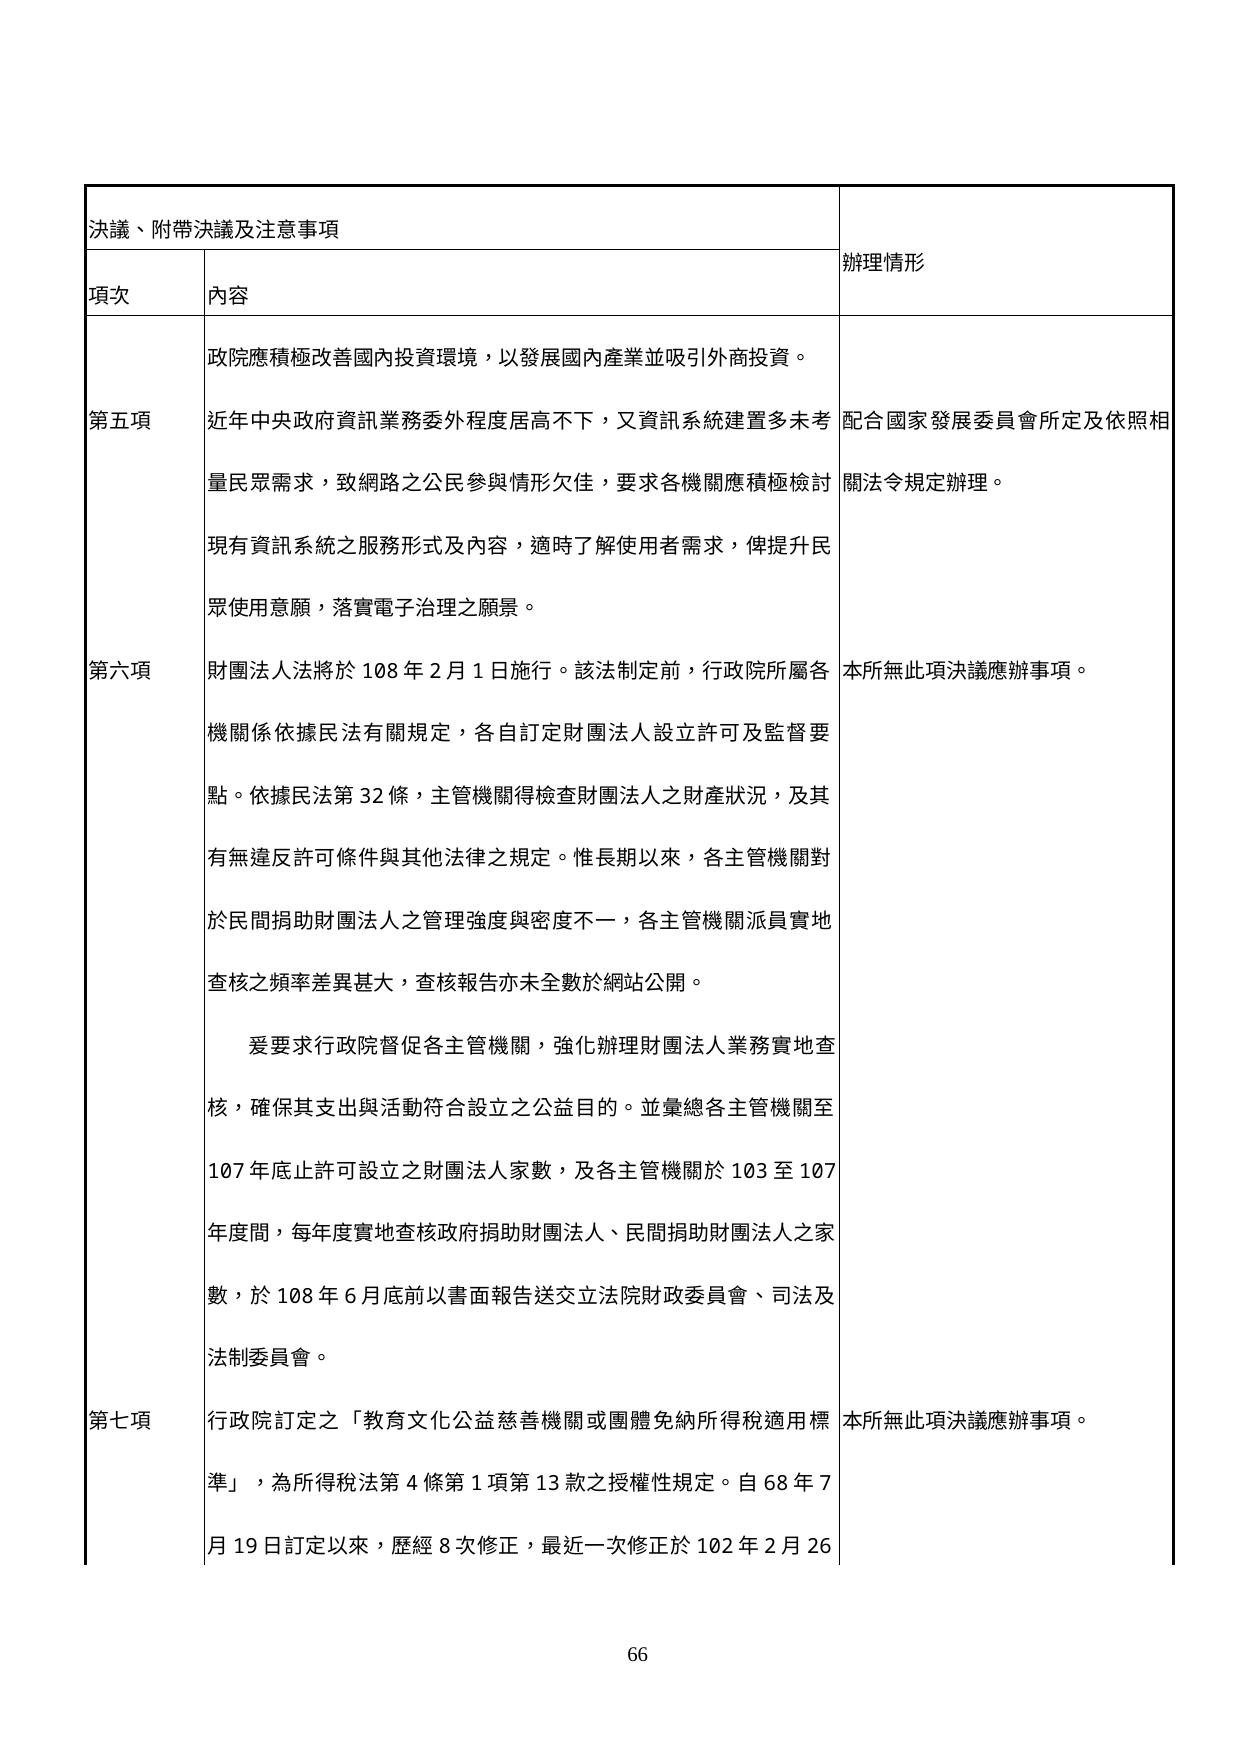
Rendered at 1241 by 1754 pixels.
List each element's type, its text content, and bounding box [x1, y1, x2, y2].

table_cell 第七項 [87, 1378, 204, 1565]
table_header 辦理情形 [840, 187, 1172, 315]
table_cell 配合國家發展委員會所定及依照相關法令規定辦理。 [840, 378, 1172, 627]
table_cell 內容 [205, 250, 839, 315]
table_cell 近年中央政府資訊業務委外程度居高不下，又資訊系統建置多未考量民眾需求，致網路之公民參與情形欠佳，要求各機關應積極檢討現有資訊系統之服務形式及內容，適時了解使用者需求，俾提升民眾使用意願，落實電子治理之願景。 [205, 378, 839, 627]
table_cell 政院應積極改善國內投資環境，以發展國內產業並吸引外商投資。 [205, 316, 839, 377]
table_cell 第五項 [87, 378, 204, 627]
table_cell 本所無此項決議應辦事項。 [840, 1378, 1172, 1565]
table_header 決議、附帶決議及注意事項 [87, 187, 839, 249]
table_cell [840, 316, 1172, 377]
table_cell 第六項 [87, 628, 204, 1377]
table_cell 項次 [87, 250, 204, 315]
table_cell 行政院訂定之「教育文化公益慈善機關或團體免納所得稅適用標準」，為所得稅法第4條第1項第13款之授權性規定。自68年7月19日訂定以來，歷經8次修正，最近一次修正於102年2月26 [205, 1378, 839, 1565]
table_cell [87, 316, 204, 377]
table_cell 財團法人法將於108年2月1日施行。該法制定前，行政院所屬各機關係依據民法有關規定，各自訂定財團法人設立許可及監督要點。依據民法第32條，主管機關得檢查財團法人之財產狀況，及其有無違反許可條件與其他法律之規定。惟長期以來，各主管機關對於民間捐助財團法人之管理強度與密度不一，各主管機關派員實地查核之頻率差異甚大，查核報告亦未全數於網站公開。 爰要求行政院督促各主管機關，強化辦理財團法人業務實地查核，確保其支出與活動符合設立之公益目的。並彙總各主管機關至107年底止許可設立之財團法人家數，及各主管機關於103至107年度間，每年度實地查核政府捐助財團法人、民間捐助財團法人之家數，於108年6月底前以書面報告送交立法院財政委員會、司法及法制委員會。 [205, 628, 839, 1377]
table_cell 本所無此項決議應辦事項。 [840, 628, 1172, 1377]
